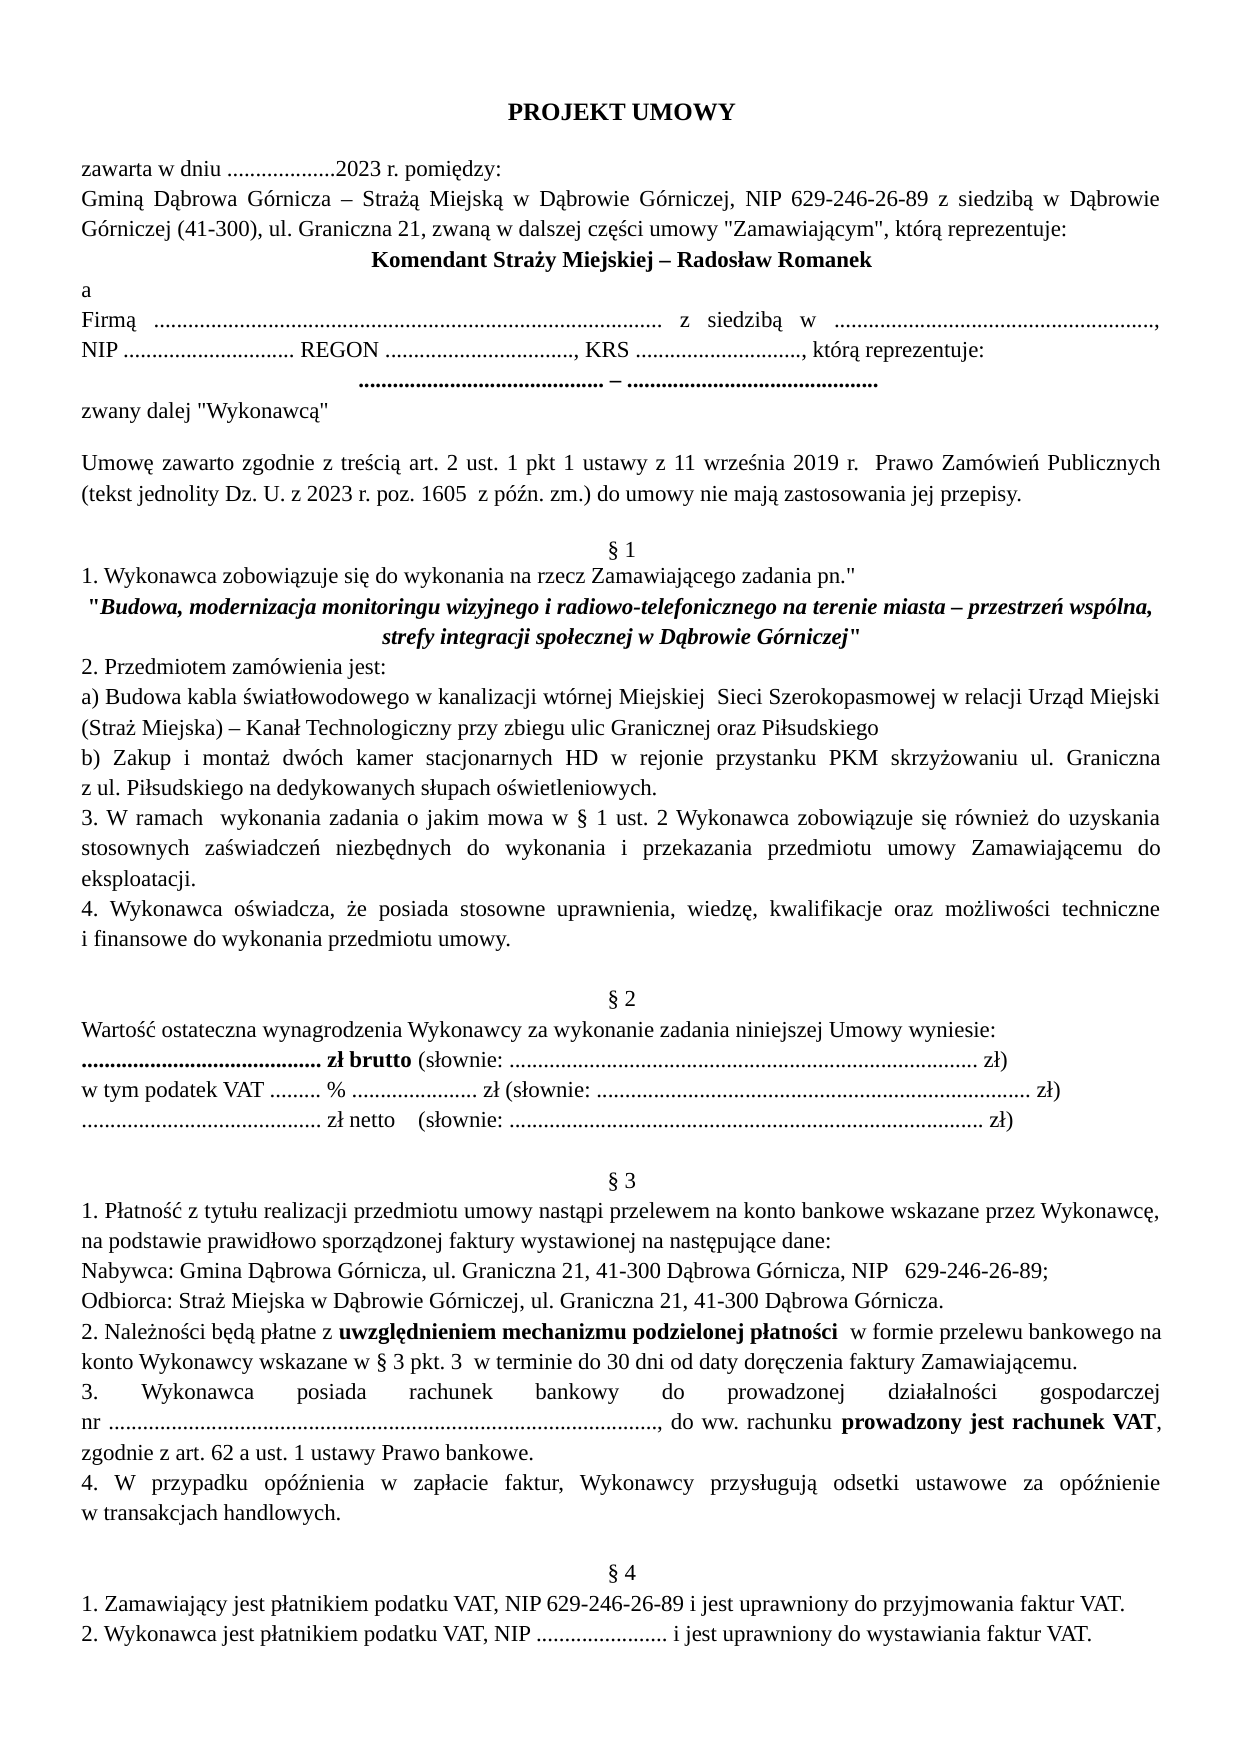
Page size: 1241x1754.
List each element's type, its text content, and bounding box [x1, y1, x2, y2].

text 2. Przedmiotem zamówienia jest: [81, 653, 1162, 679]
text .......................................... zł brutto (słownie: .................................................................................. zł) [81, 1046, 1162, 1072]
text Umowę zawarto zgodnie z treścią art. 2 ust. 1 pkt 1 ustawy z 11 września 2019 r. Prawo Zamówień Publicznych (tekst jednolity Dz. U. z 2023 r. poz. 1605 z późn. zm.) do umowy nie mają zastosowania jej przepisy. [81, 449, 1162, 506]
text Nabywca: Gmina Dąbrowa Górnicza, ul. Graniczna 21, 41-300 Dąbrowa Górnicza, NIP 629-246-26-89; [81, 1257, 1162, 1284]
text Gminą Dąbrowa Górnicza – Strażą Miejską w Dąbrowie Górniczej, NIP 629-246-26-89 z siedzibą w Dąbrowie Górniczej (41-300), ul. Graniczna 21, zwaną w dalszej części umowy "Zamawiającym", którą reprezentuje: [81, 185, 1162, 242]
text .......................................... zł netto (słownie: ................................................................................... zł) [81, 1106, 1162, 1133]
text 4. W przypadku opóźnienia w zapłacie faktur, Wykonawcy przysługują odsetki ustawowe za opóźnienie w transakcjach handlowych. [81, 1469, 1162, 1525]
text § 2 [81, 985, 1162, 1012]
text Wartość ostateczna wynagrodzenia Wykonawcy za wykonanie zadania niniejszej Umowy wyniesie: [81, 1016, 1162, 1042]
text ........................................... – ............................................ [81, 366, 1162, 393]
text § 3 [81, 1167, 1162, 1193]
text zwany dalej "Wykonawcą" [81, 397, 1162, 423]
text PROJEKT UMOWY [81, 97, 1162, 126]
text 1. Wykonawca zobowiązuje się do wykonania na rzecz Zamawiającego zadania pn." [81, 562, 1162, 589]
text 3. W ramach wykonania zadania o jakim mowa w § 1 ust. 2 Wykonawca zobowiązuje się również do uzyskania stosownych zaświadczeń niezbędnych do wykonania i przekazania przedmiotu umowy Zamawiającemu do eksploatacji. [81, 804, 1162, 891]
text "Budowa, modernizacja monitoringu wizyjnego i radiowo-telefonicznego na terenie miasta – przestrzeń wspólna, strefy integracji społecznej w Dąbrowie Górniczej" [81, 593, 1162, 649]
text b) Zakup i montaż dwóch kamer stacjonarnych HD w rejonie przystanku PKM skrzyżowaniu ul. Graniczna z ul. Piłsudskiego na dedykowanych słupach oświetleniowych. [81, 744, 1162, 800]
text § 1 [81, 536, 1162, 562]
text § 4 [81, 1559, 1162, 1586]
text 2. Wykonawca jest płatnikiem podatku VAT, NIP ....................... i jest uprawniony do wystawiania faktur VAT. [81, 1620, 1162, 1646]
text Odbiorca: Straż Miejska w Dąbrowie Górniczej, ul. Graniczna 21, 41-300 Dąbrowa Górnicza. [81, 1287, 1162, 1314]
text 4. Wykonawca oświadcza, że posiada stosowne uprawnienia, wiedzę, kwalifikacje oraz możliwości techniczne i finansowe do wykonania przedmiotu umowy. [81, 895, 1162, 951]
text 3. Wykonawca posiada rachunek bankowy do prowadzonej działalności gospodarczej nr ................................................................................................, do ww. rachunku prowadzony jest rachunek VAT, zgodnie z art. 62 a ust. 1 ustawy Prawo bankowe. [81, 1378, 1162, 1465]
text 2. Należności będą płatne z uwzględnieniem mechanizmu podzielonej płatności w formie przelewu bankowego na konto Wykonawcy wskazane w § 3 pkt. 3 w terminie do 30 dni od daty doręczenia faktury Zamawiającemu. [81, 1318, 1162, 1374]
text 1. Płatność z tytułu realizacji przedmiotu umowy nastąpi przelewem na konto bankowe wskazane przez Wykonawcę, na podstawie prawidłowo sporządzonej faktury wystawionej na następujące dane: [81, 1197, 1162, 1253]
text Komendant Straży Miejskiej – Radosław Romanek [81, 246, 1162, 272]
text zawarta w dniu ...................2023 r. pomiędzy: [81, 155, 1162, 181]
text a) Budowa kabla światłowodowego w kanalizacji wtórnej Miejskiej Sieci Szerokopasmowej w relacji Urząd Miejski (Straż Miejska) – Kanał Technologiczny przy zbiegu ulic Granicznej oraz Piłsudskiego [81, 683, 1162, 740]
text w tym podatek VAT ......... % ...................... zł (słownie: ............................................................................ zł) [81, 1076, 1162, 1102]
text 1. Zamawiający jest płatnikiem podatku VAT, NIP 629-246-26-89 i jest uprawniony do przyjmowania faktur VAT. [81, 1589, 1162, 1616]
text a [81, 276, 1162, 302]
text Firmą ......................................................................................... z siedzibą w ........................................................, NIP .............................. REGON ................................., KRS ............................., którą reprezentuje: [81, 306, 1162, 363]
